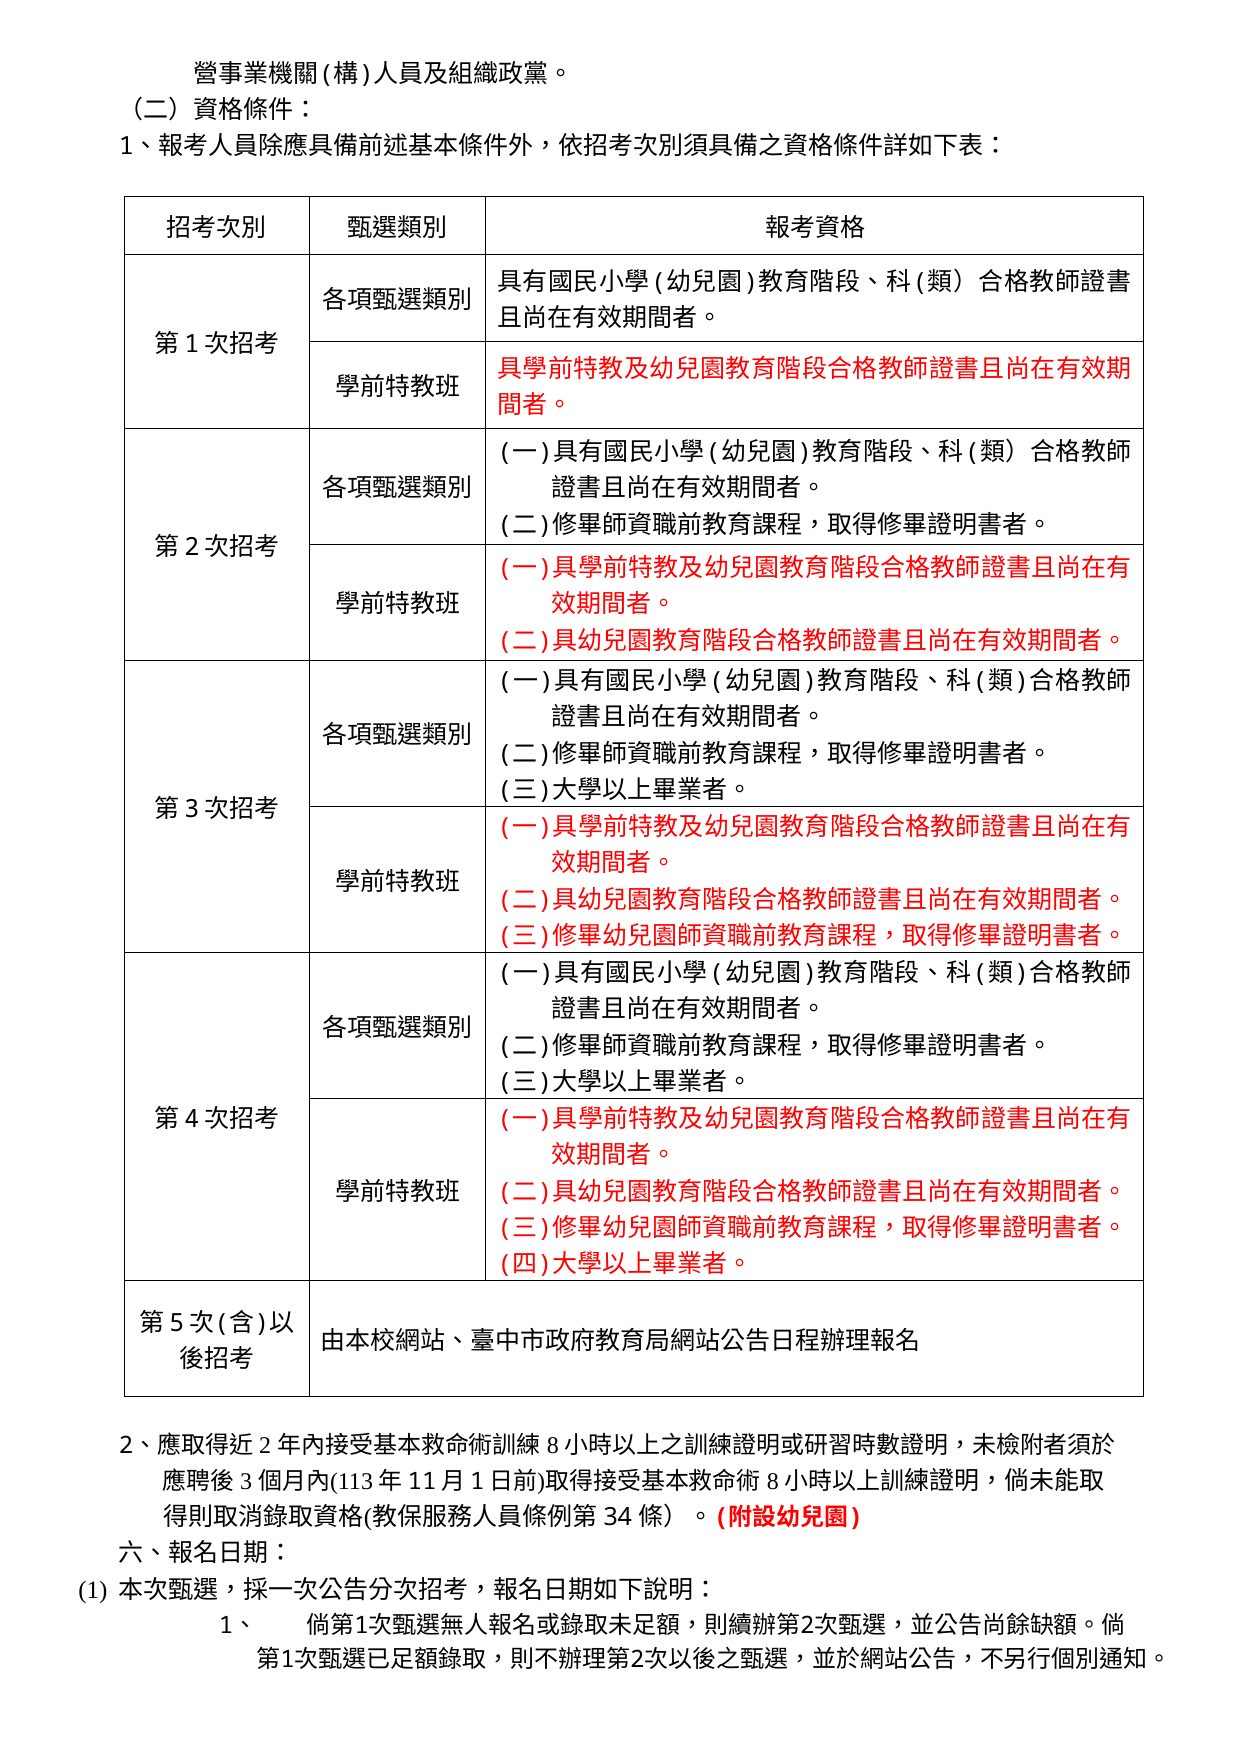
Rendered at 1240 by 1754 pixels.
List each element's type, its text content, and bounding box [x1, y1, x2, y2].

text 營事業機關(構)人員及組織政黨。 [169, 53, 1149, 89]
text 應聘後 3 個月內(113 年11月1日前)取得接受基本救命術 8 小時以上訓練證明，倘未能取 [119, 1460, 1149, 1497]
table_cell 各項甄選類別 [310, 661, 485, 806]
table_cell 各項甄選類別 [310, 255, 485, 341]
table_cell 第3次招考 [125, 661, 309, 952]
table_cell (一)具有國民小學(幼兒園)教育階段、科(類)合格教師證書且尚在有效期間者。 (二)修畢師資職前教育課程，取得修畢證明書者。 (三)大學以上畢業者。 [486, 953, 1143, 1098]
table_header 報考資格 [486, 197, 1143, 254]
text 1、報考人員除應具備前述基本條件外，依招考次別須具備之資格條件詳如下表： [119, 126, 1149, 162]
text 2、應取得近 2 年內接受基本救命術訓練 8 小時以上之訓練證明或研習時數證明，未檢附者須於 [119, 1426, 1149, 1460]
table_cell 第2次招考 [125, 429, 309, 659]
table_cell (一)具學前特教及幼兒園教育階段合格教師證書且尚在有效期間者。 (二)具幼兒園教育階段合格教師證書且尚在有效期間者。 (三)修畢幼兒園師資職前教育課程，取得修畢證明書者。 (四)大學以上畢業者。 [486, 1099, 1143, 1280]
list 本次甄選，採一次公告分次招考，報名日期如下說明： [78, 1569, 1149, 1605]
table_cell 第4次招考 [125, 953, 309, 1280]
list 倘第1次甄選無人報名或錄取未足額，則續辦第2次甄選，並公告尚餘缺額。倘第1次甄選已足額錄取，則不辦理第2次以後之甄選，並於網站公告，不另行個別通知。 [219, 1605, 1149, 1675]
table_cell (一)具有國民小學(幼兒園)教育階段、科(類)合格教師證書且尚在有效期間者。 (二)修畢師資職前教育課程，取得修畢證明書者。 (三)大學以上畢業者。 [486, 661, 1143, 806]
table_cell 第5次(含)以後招考 [125, 1281, 309, 1396]
table_cell 各項甄選類別 [310, 429, 485, 543]
table_cell 具學前特教及幼兒園教育階段合格教師證書且尚在有效期間者。 [486, 342, 1143, 427]
table_cell 第1次招考 [125, 255, 309, 427]
table_header 甄選類別 [310, 197, 485, 254]
table_cell 具有國民小學(幼兒園)教育階段、科(類）合格教師證書且尚在有效期間者。 [486, 255, 1143, 341]
table_cell 各項甄選類別 [310, 953, 485, 1098]
table_cell 學前特教班 [310, 807, 485, 952]
table_cell (一)具有國民小學(幼兒園)教育階段、科(類）合格教師證書且尚在有效期間者。 (二)修畢師資職前教育課程，取得修畢證明書者。 [486, 429, 1143, 543]
text 六、報名日期： [119, 1533, 1149, 1569]
table_cell 學前特教班 [310, 1099, 485, 1280]
text （二）資格條件： [119, 89, 1149, 126]
table_cell 學前特教班 [310, 545, 485, 659]
table_header 招考次別 [125, 197, 309, 254]
table_cell (一)具學前特教及幼兒園教育階段合格教師證書且尚在有效期間者。 (二)具幼兒園教育階段合格教師證書且尚在有效期間者。 [486, 545, 1143, 659]
table_cell (一)具學前特教及幼兒園教育階段合格教師證書且尚在有效期間者。 (二)具幼兒園教育階段合格教師證書且尚在有效期間者。 (三)修畢幼兒園師資職前教育課程，取得修畢證明書者。 [486, 807, 1143, 952]
table_cell 由本校網站、臺中市政府教育局網站公告日程辦理報名 [310, 1281, 1143, 1396]
text 得則取消錄取資格(教保服務人員條例第 34 條）。(附設幼兒園) [119, 1497, 1149, 1533]
table_cell 學前特教班 [310, 342, 485, 427]
